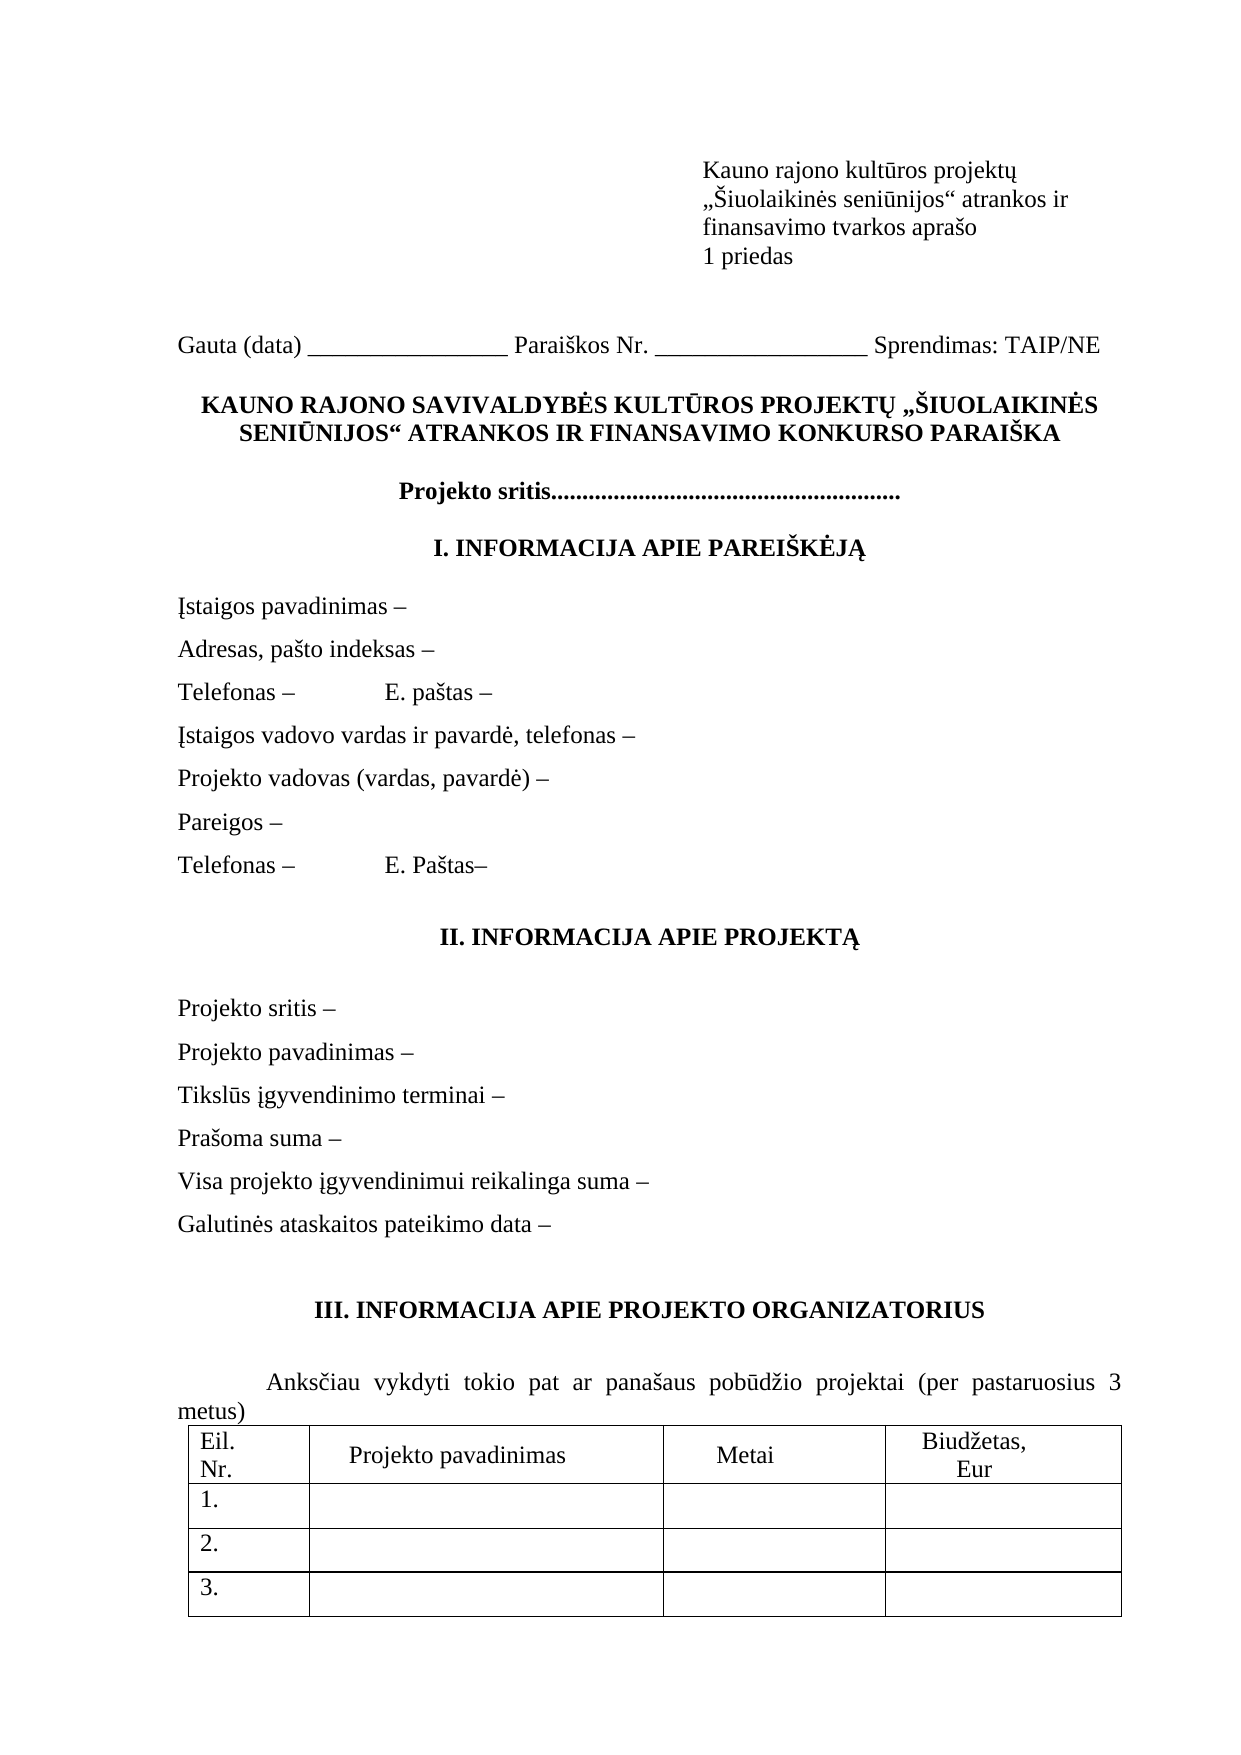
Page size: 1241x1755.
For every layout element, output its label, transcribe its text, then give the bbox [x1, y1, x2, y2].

text Projekto sritis – [177, 993, 1122, 1022]
table_cell [886, 1484, 1121, 1527]
text Telefonas – E. Paštas– [177, 850, 1122, 878]
table_header Projekto pavadinimas [310, 1426, 663, 1483]
text Telefonas – E. paštas – [177, 677, 1122, 706]
table_header Biudžetas, Eur [886, 1426, 1121, 1483]
table_cell [886, 1573, 1121, 1616]
text Tikslūs įgyvendinimo terminai – [177, 1080, 1122, 1108]
table_cell 1. [189, 1484, 309, 1527]
table_cell [664, 1484, 885, 1527]
text 1 priedas [177, 241, 1122, 270]
table_cell [664, 1529, 885, 1571]
table_cell 3. [189, 1573, 309, 1616]
table_cell [310, 1484, 663, 1527]
text „Šiuolaikinės seniūnijos“ atrankos ir [177, 184, 1122, 212]
text Projekto vadovas (vardas, pavardė) – [177, 763, 1122, 792]
text finansavimo tvarkos aprašo [177, 212, 1122, 241]
text Įstaigos pavadinimas – [177, 591, 1122, 620]
table_cell [886, 1529, 1121, 1571]
table_cell [664, 1573, 885, 1616]
text Įstaigos vadovo vardas ir pavardė, telefonas – [177, 720, 1122, 749]
text KAUNO RAJONO SAVIVALDYBĖS KULTŪROS PROJEKTŲ „ŠIUOLAIKINĖS SENIŪNIJOS“ ATRANKOS IR FINANSAVIMO KONKURSO PARAIŠKA [177, 390, 1122, 447]
text Anksčiau vykdyti tokio pat ar panašaus pobūdžio projektai (per pastaruosius 3 metus) [177, 1367, 1122, 1425]
text II. INFORMACIJA APIE PROJEKTĄ [177, 922, 1122, 950]
table_header Metai [664, 1426, 885, 1483]
table_cell 2. [189, 1529, 309, 1571]
text III. INFORMACIJA APIE PROJEKTO ORGANIZATORIUS [177, 1295, 1122, 1324]
text Kauno rajono kultūros projektų [177, 155, 1122, 184]
text I. INFORMACIJA APIE PAREIŠKĖJĄ [177, 533, 1122, 562]
text Visa projekto įgyvendinimui reikalinga suma – [177, 1166, 1122, 1195]
text Prašoma suma – [177, 1123, 1122, 1152]
text Galutinės ataskaitos pateikimo data – [177, 1209, 1122, 1238]
text Projekto pavadinimas – [177, 1037, 1122, 1065]
text Projekto sritis........................................................ [177, 476, 1122, 505]
text Pareigos – [177, 807, 1122, 835]
table_cell [310, 1573, 663, 1616]
text Gauta (data) ________________ Paraiškos Nr. _________________ Sprendimas: TAIP/NE [177, 330, 1122, 359]
text Adresas, pašto indeksas – [177, 634, 1122, 663]
table_cell [310, 1529, 663, 1571]
table_header Eil. Nr. [189, 1426, 309, 1483]
